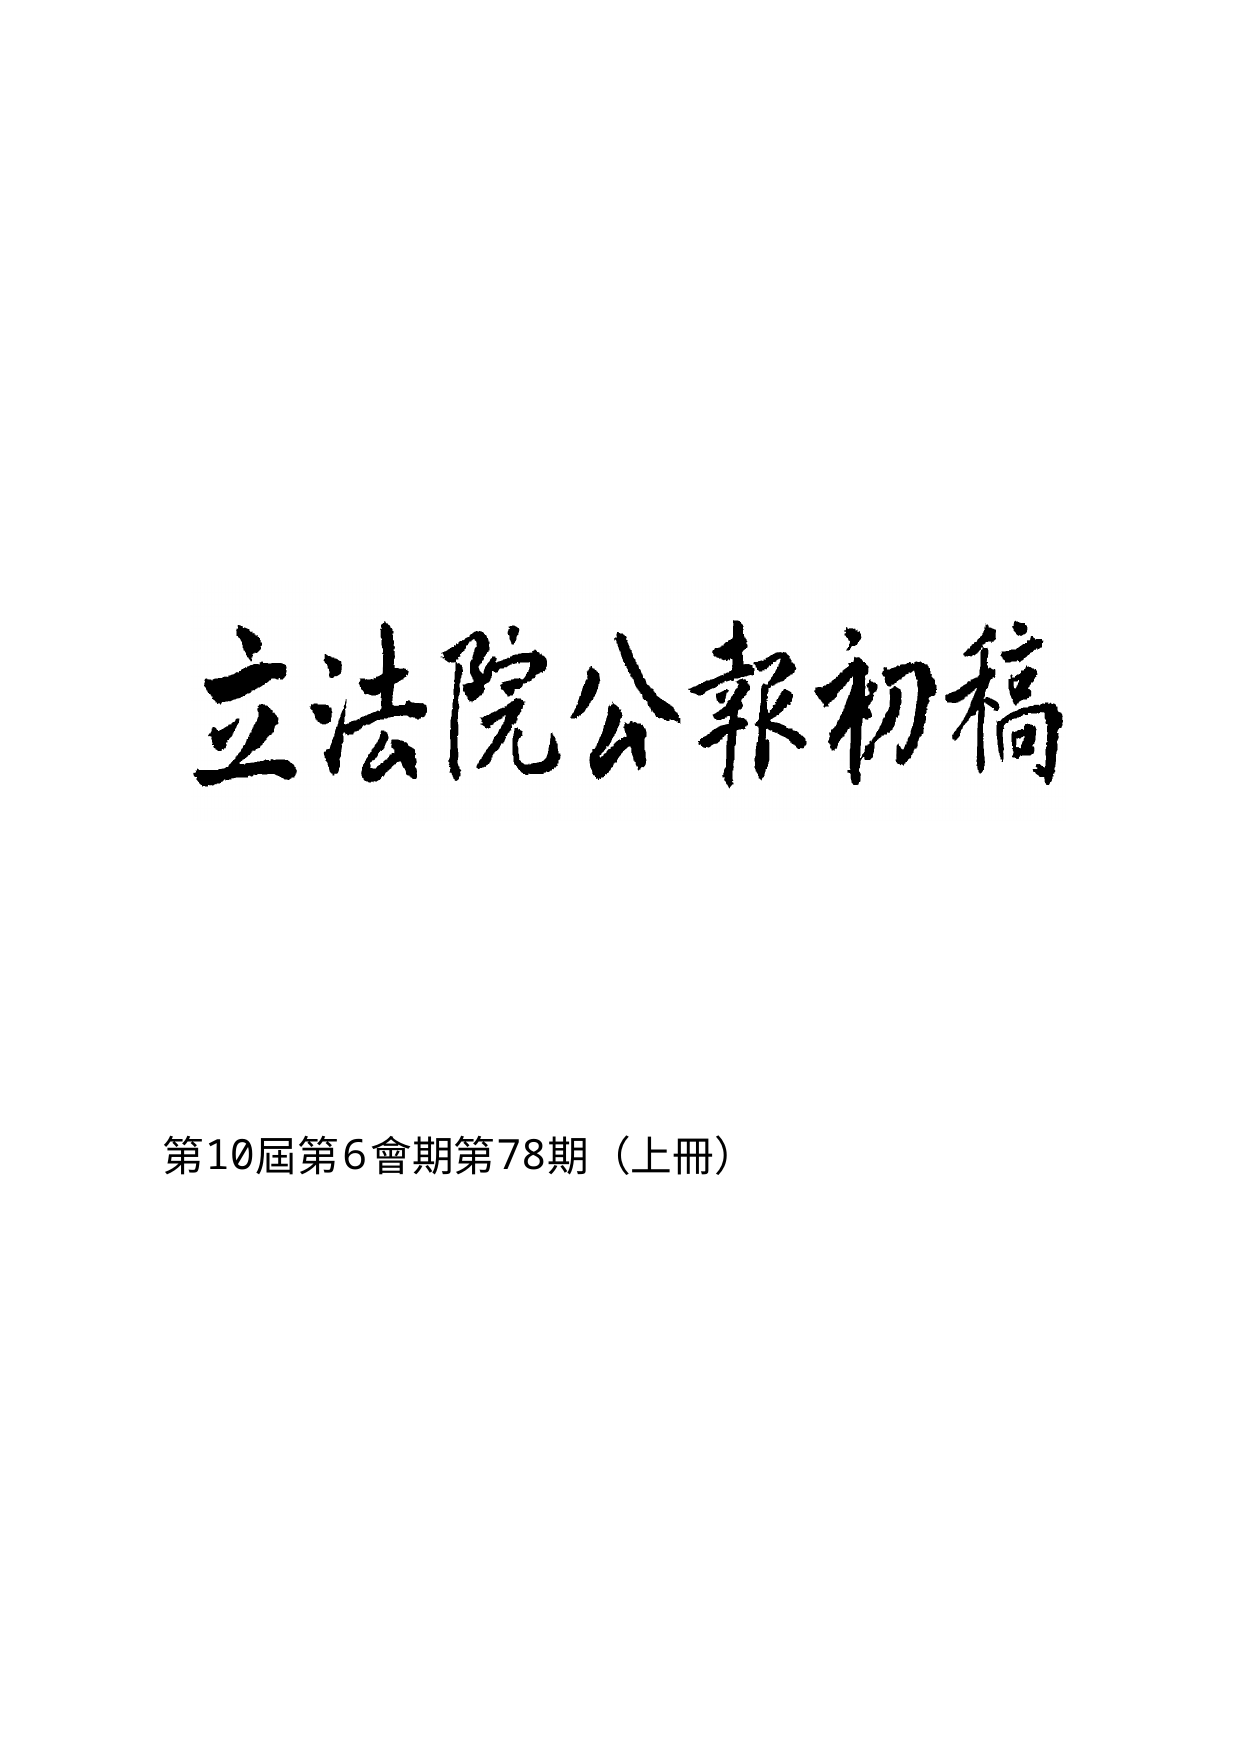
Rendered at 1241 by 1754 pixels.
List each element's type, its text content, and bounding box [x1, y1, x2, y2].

table_header [151, 406, 1098, 902]
table_header 第10屆第6會期第78期（上冊） [151, 1089, 784, 1234]
